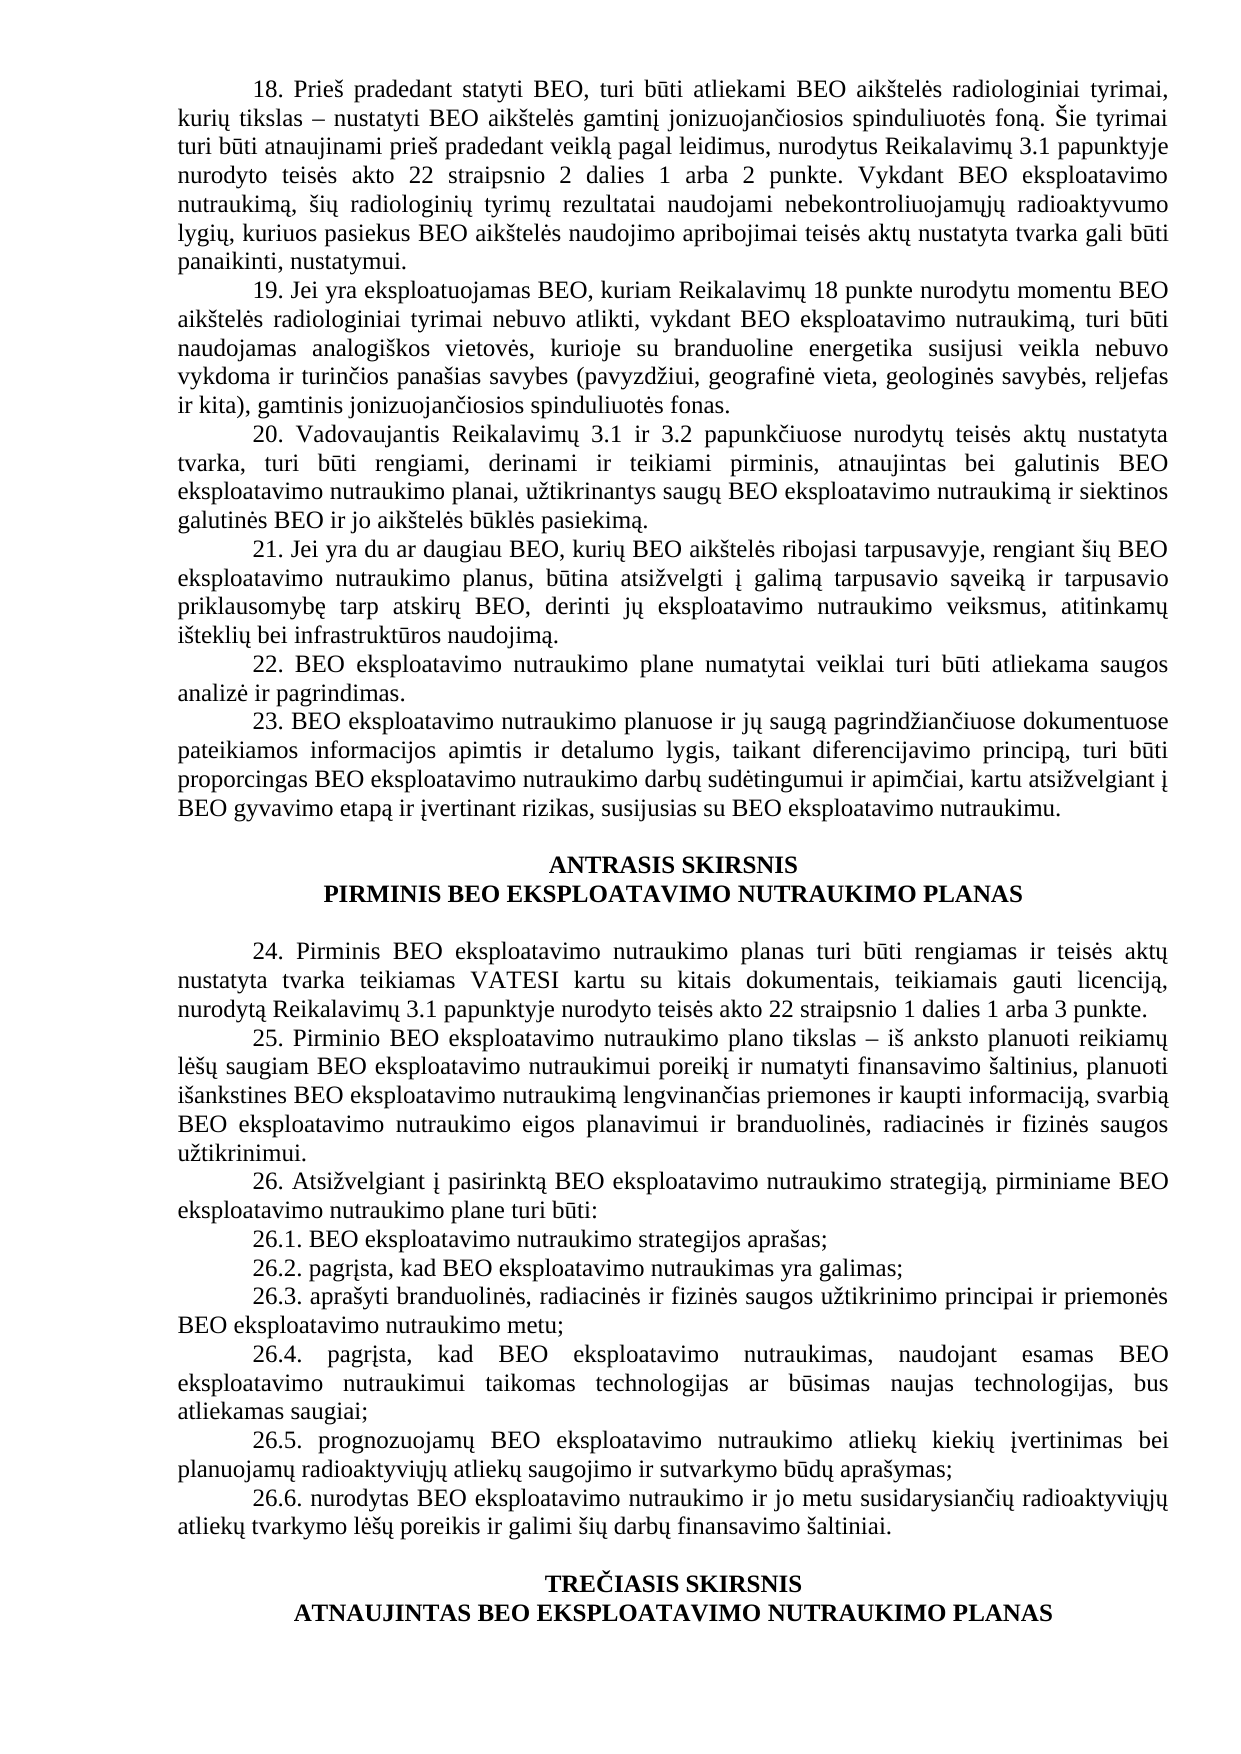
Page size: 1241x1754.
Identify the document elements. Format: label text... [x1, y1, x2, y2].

text 26. Atsižvelgiant į pasirinktą BEO eksploatavimo nutraukimo strategiją, pirminiame BEO eksploatavimo nutraukimo plane turi būti: [177, 1166, 1169, 1224]
text 25. Pirminio BEO eksploatavimo nutraukimo plano tikslas – iš anksto planuoti reikiamų lėšų saugiam BEO eksploatavimo nutraukimui poreikį ir numatyti finansavimo šaltinius, planuoti išankstines BEO eksploatavimo nutraukimą lengvinančias priemones ir kaupti informaciją, svarbią BEO eksploatavimo nutraukimo eigos planavimui ir branduolinės, radiacinės ir fizinės saugos užtikrinimui. [177, 1023, 1169, 1166]
text TREČIASIS SKIRSNIS [177, 1569, 1169, 1598]
text 26.4. pagrįsta, kad BEO eksploatavimo nutraukimas, naudojant esamas BEO eksploatavimo nutraukimui taikomas technologijas ar būsimas naujas technologijas, bus atliekamas saugiai; [177, 1339, 1169, 1425]
text ANTRASIS SKIRSNIS [177, 850, 1169, 879]
text 26.5. prognozuojamų BEO eksploatavimo nutraukimo atliekų kiekių įvertinimas bei planuojamų radioaktyviųjų atliekų saugojimo ir sutvarkymo būdų aprašymas; [177, 1425, 1169, 1483]
text PIRMINIS BEO EKSPLOATAVIMO NUTRAUKIMO PLANAS [177, 879, 1169, 908]
text 18. Prieš pradedant statyti BEO, turi būti atliekami BEO aikštelės radiologiniai tyrimai, kurių tikslas – nustatyti BEO aikštelės gamtinį jonizuojančiosios spinduliuotės foną. Šie tyrimai turi būti atnaujinami prieš pradedant veiklą pagal leidimus, nurodytus Reikalavimų 3.1 papunktyje nurodyto teisės akto 22 straipsnio 2 dalies 1 arba 2 punkte. Vykdant BEO eksploatavimo nutraukimą, šių radiologinių tyrimų rezultatai naudojami nebekontroliuojamųjų radioaktyvumo lygių, kuriuos pasiekus BEO aikštelės naudojimo apribojimai teisės aktų nustatyta tvarka gali būti panaikinti, nustatymui. [177, 74, 1169, 275]
text 26.2. pagrįsta, kad BEO eksploatavimo nutraukimas yra galimas; [177, 1253, 1169, 1281]
text 26.1. BEO eksploatavimo nutraukimo strategijos aprašas; [177, 1224, 1169, 1253]
text 23. BEO eksploatavimo nutraukimo planuose ir jų saugą pagrindžiančiuose dokumentuose pateikiamos informacijos apimtis ir detalumo lygis, taikant diferencijavimo principą, turi būti proporcingas BEO eksploatavimo nutraukimo darbų sudėtingumui ir apimčiai, kartu atsižvelgiant į BEO gyvavimo etapą ir įvertinant rizikas, susijusias su BEO eksploatavimo nutraukimu. [177, 706, 1169, 821]
text ATNAUJINTAS BEO EKSPLOATAVIMO NUTRAUKIMO PLANAS [177, 1598, 1169, 1626]
text 22. BEO eksploatavimo nutraukimo plane numatytai veiklai turi būti atliekama saugos analizė ir pagrindimas. [177, 649, 1169, 706]
text 21. Jei yra du ar daugiau BEO, kurių BEO aikštelės ribojasi tarpusavyje, rengiant šių BEO eksploatavimo nutraukimo planus, būtina atsižvelgti į galimą tarpusavio sąveiką ir tarpusavio priklausomybę tarp atskirų BEO, derinti jų eksploatavimo nutraukimo veiksmus, atitinkamų išteklių bei infrastruktūros naudojimą. [177, 534, 1169, 649]
text 26.6. nurodytas BEO eksploatavimo nutraukimo ir jo metu susidarysiančių radioaktyviųjų atliekų tvarkymo lėšų poreikis ir galimi šių darbų finansavimo šaltiniai. [177, 1483, 1169, 1540]
text 19. Jei yra eksploatuojamas BEO, kuriam Reikalavimų 18 punkte nurodytu momentu BEO aikštelės radiologiniai tyrimai nebuvo atlikti, vykdant BEO eksploatavimo nutraukimą, turi būti naudojamas analogiškos vietovės, kurioje su branduoline energetika susijusi veikla nebuvo vykdoma ir turinčios panašias savybes (pavyzdžiui, geografinė vieta, geologinės savybės, reljefas ir kita), gamtinis jonizuojančiosios spinduliuotės fonas. [177, 275, 1169, 419]
text 20. Vadovaujantis Reikalavimų 3.1 ir 3.2 papunkčiuose nurodytų teisės aktų nustatyta tvarka, turi būti rengiami, derinami ir teikiami pirminis, atnaujintas bei galutinis BEO eksploatavimo nutraukimo planai, užtikrinantys saugų BEO eksploatavimo nutraukimą ir siektinos galutinės BEO ir jo aikštelės būklės pasiekimą. [177, 419, 1169, 534]
text 26.3. aprašyti branduolinės, radiacinės ir fizinės saugos užtikrinimo principai ir priemonės BEO eksploatavimo nutraukimo metu; [177, 1281, 1169, 1339]
text 24. Pirminis BEO eksploatavimo nutraukimo planas turi būti rengiamas ir teisės aktų nustatyta tvarka teikiamas VATESI kartu su kitais dokumentais, teikiamais gauti licenciją, nurodytą Reikalavimų 3.1 papunktyje nurodyto teisės akto 22 straipsnio 1 dalies 1 arba 3 punkte. [177, 936, 1169, 1023]
